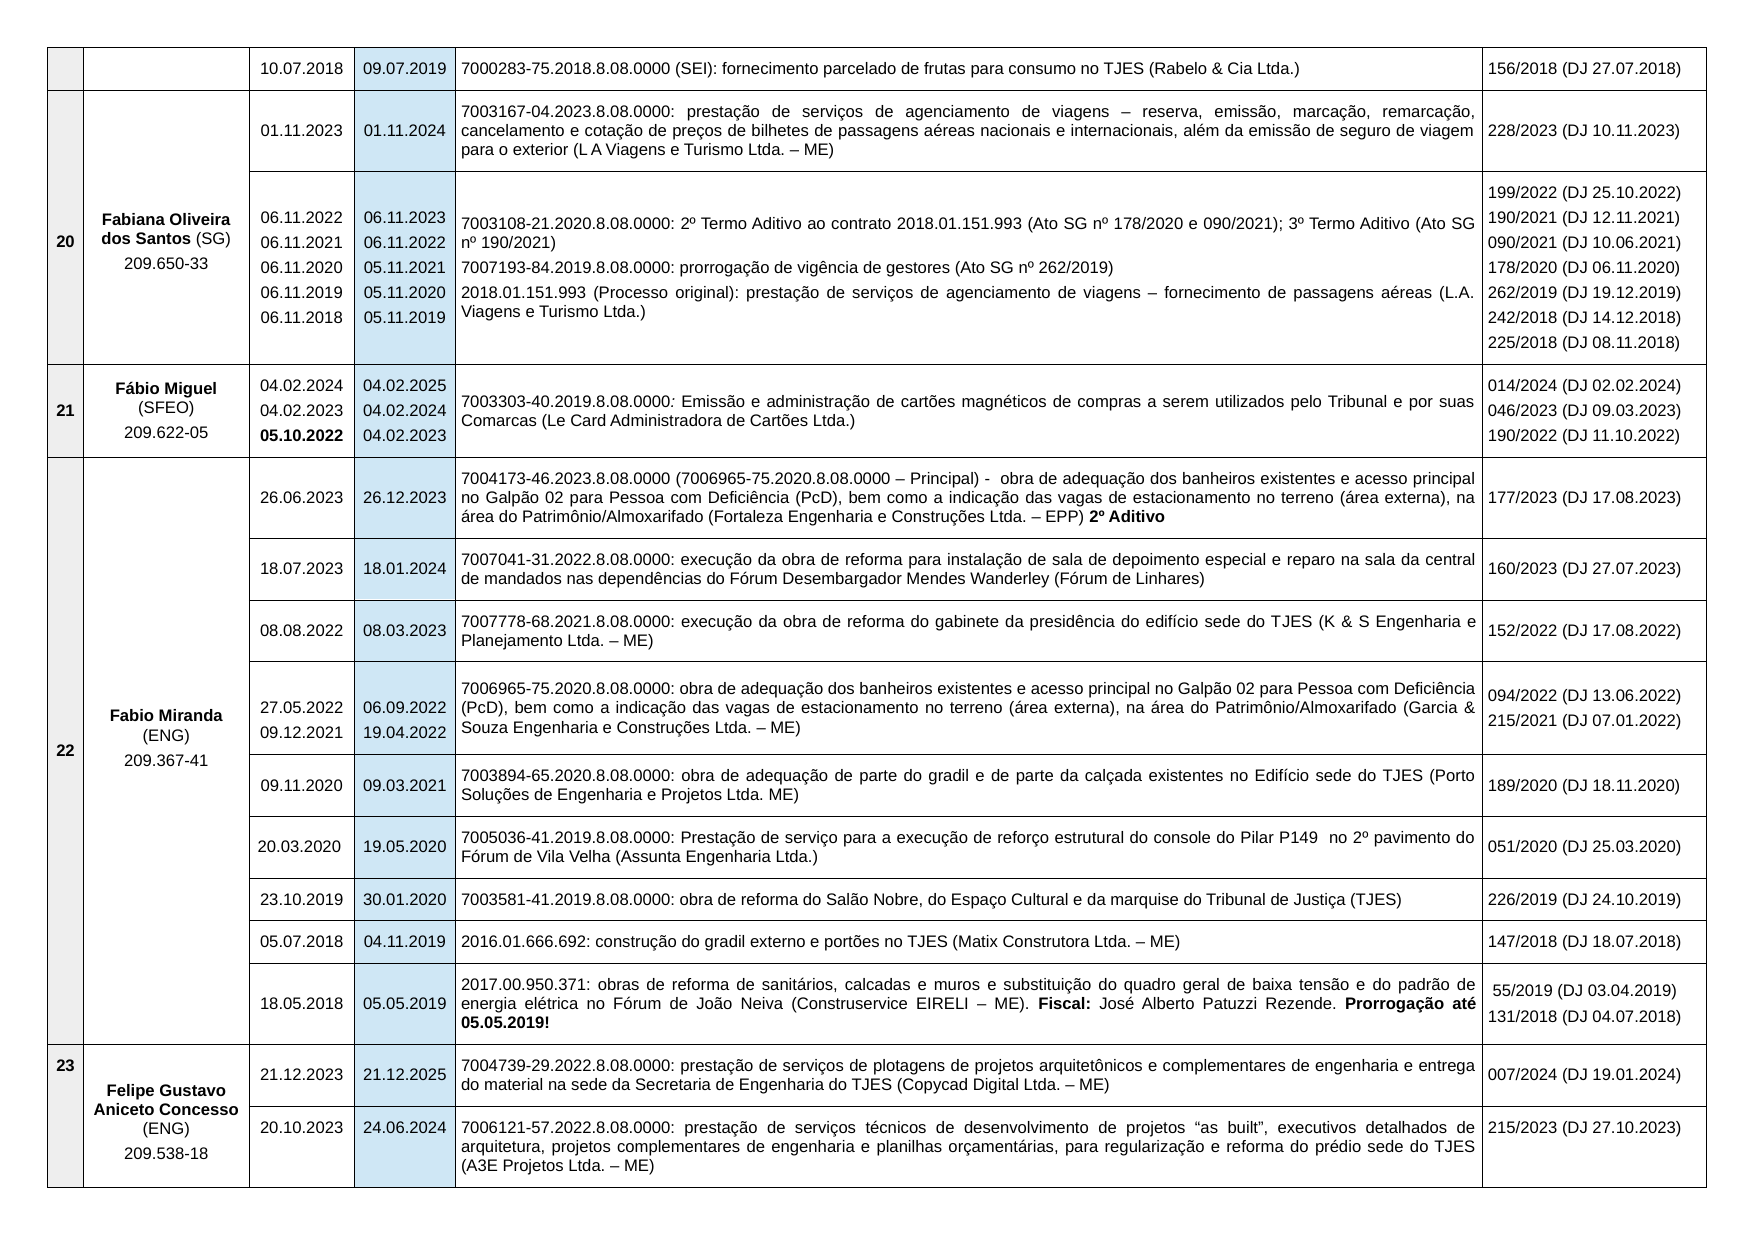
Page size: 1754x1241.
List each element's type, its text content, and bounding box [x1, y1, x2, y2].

table_cell 23 [48, 1045, 83, 1187]
table_cell 7006121-57.2022.8.08.0000: prestação de serviços técnicos de desenvolvimento de projetos “as built”, executivos detalhados de arquitetura, projetos complementares de engenharia e planilhas orçamentárias, para regularização e reforma do prédio sede do TJES (A3E Projetos Ltda. – ME) [456, 1107, 1482, 1187]
table_cell 18.05.2018 [250, 964, 354, 1044]
table_cell 20.10.2023 [250, 1107, 354, 1187]
table_cell 26.06.2023 [250, 458, 354, 538]
table_cell 01.11.2023 [250, 91, 354, 171]
table_cell 06.11.2023 06.11.2022 05.11.2021 05.11.2020 05.11.2019 [355, 172, 455, 364]
table_cell 7006965-75.2020.8.08.0000: obra de adequação dos banheiros existentes e acesso principal no Galpão 02 para Pessoa com Deficiência (PcD), bem como a indicação das vagas de estacionamento no terreno (área externa), na área do Patrimônio/Almoxarifado (Garcia & Souza Engenharia e Construções Ltda. – ME) [456, 662, 1482, 754]
table_cell 22 [48, 458, 83, 1044]
table_cell 08.03.2023 [355, 601, 455, 661]
table_cell 094/2022 (DJ 13.06.2022) 215/2021 (DJ 07.01.2022) [1483, 662, 1706, 754]
table_cell 24.06.2024 [355, 1107, 455, 1187]
table_cell 30.01.2020 [355, 879, 455, 920]
table_cell 06.11.2022 06.11.2021 06.11.2020 06.11.2019 06.11.2018 [250, 172, 354, 364]
table_cell 18.07.2023 [250, 539, 354, 599]
table_cell 19.05.2020 [355, 817, 455, 878]
table_cell 04.11.2019 [355, 921, 455, 963]
table_cell 09.03.2021 [355, 755, 455, 816]
table_cell 08.08.2022 [250, 601, 354, 661]
table_cell 04.02.2024 04.02.2023 05.10.2022 [250, 365, 354, 457]
table_cell 7000283-75.2018.8.08.0000 (SEI): fornecimento parcelado de frutas para consumo no TJES (Rabelo & Cia Ltda.) [456, 48, 1482, 90]
table_cell 05.05.2019 [355, 964, 455, 1044]
table_cell 20.03.2020 [250, 817, 354, 878]
table_cell Felipe Gustavo Aniceto Concesso (ENG) 209.538-18 [84, 1045, 249, 1187]
table_cell 7003303-40.2019.8.08.0000: Emissão e administração de cartões magnéticos de compras a serem utilizados pelo Tribunal e por suas Comarcas (Le Card Administradora de Cartões Ltda.) [456, 365, 1482, 457]
table_cell 7003894-65.2020.8.08.0000: obra de adequação de parte do gradil e de parte da calçada existentes no Edifício sede do TJES (Porto Soluções de Engenharia e Projetos Ltda. ME) [456, 755, 1482, 816]
table_cell 051/2020 (DJ 25.03.2020) [1483, 817, 1706, 878]
table_cell 04.02.2025 04.02.2024 04.02.2023 [355, 365, 455, 457]
table_cell 7003167-04.2023.8.08.0000: prestação de serviços de agenciamento de viagens – reserva, emissão, marcação, remarcação, cancelamento e cotação de preços de bilhetes de passagens aéreas nacionais e internacionais, além da emissão de seguro de viagem para o exterior (L A Viagens e Turismo Ltda. – ME) [456, 91, 1482, 171]
table_cell 152/2022 (DJ 17.08.2022) [1483, 601, 1706, 661]
table_cell 06.09.2022 19.04.2022 [355, 662, 455, 754]
table_cell 05.07.2018 [250, 921, 354, 963]
table_cell Fábio Miguel (SFEO) 209.622-05 [84, 365, 249, 457]
table_cell 23.10.2019 [250, 879, 354, 920]
table_cell 27.05.2022 09.12.2021 [250, 662, 354, 754]
table_cell 7004173-46.2023.8.08.0000 (7006965-75.2020.8.08.0000 – Principal) - obra de adequação dos banheiros existentes e acesso principal no Galpão 02 para Pessoa com Deficiência (PcD), bem como a indicação das vagas de estacionamento no terreno (área externa), na área do Patrimônio/Almoxarifado (Fortaleza Engenharia e Construções Ltda. – EPP) 2º Aditivo [456, 458, 1482, 538]
table_cell 7003108-21.2020.8.08.0000: 2º Termo Aditivo ao contrato 2018.01.151.993 (Ato SG nº 178/2020 e 090/2021); 3º Termo Aditivo (Ato SG nº 190/2021) 7007193-84.2019.8.08.0000: prorrogação de vigência de gestores (Ato SG nº 262/2019) 2018.01.151.993 (Processo original): prestação de serviços de agenciamento de viagens – fornecimento de passagens aéreas (L.A. Viagens e Turismo Ltda.) [456, 172, 1482, 364]
table_cell 226/2019 (DJ 24.10.2019) [1483, 879, 1706, 920]
table_cell 21.12.2025 [355, 1045, 455, 1106]
table_cell 147/2018 (DJ 18.07.2018) [1483, 921, 1706, 963]
table_cell 21 [48, 365, 83, 457]
table_cell 007/2024 (DJ 19.01.2024) [1483, 1045, 1706, 1106]
table_cell 7007778-68.2021.8.08.0000: execução da obra de reforma do gabinete da presidência do edifício sede do TJES (K & S Engenharia e Planejamento Ltda. – ME) [456, 601, 1482, 661]
table_cell 177/2023 (DJ 17.08.2023) [1483, 458, 1706, 538]
table_cell 2016.01.666.692: construção do gradil externo e portões no TJES (Matix Construtora Ltda. – ME) [456, 921, 1482, 963]
table_cell 09.07.2019 [355, 48, 455, 90]
table_cell 55/2019 (DJ 03.04.2019) 131/2018 (DJ 04.07.2018) [1483, 964, 1706, 1044]
table_cell 7005036-41.2019.8.08.0000: Prestação de serviço para a execução de reforço estrutural do console do Pilar P149 no 2º pavimento do Fórum de Vila Velha (Assunta Engenharia Ltda.) [456, 817, 1482, 878]
table_cell 2017.00.950.371: obras de reforma de sanitários, calcadas e muros e substituição do quadro geral de baixa tensão e do padrão de energia elétrica no Fórum de João Neiva (Construservice EIRELI – ME). Fiscal: José Alberto Patuzzi Rezende. Prorrogação até 05.05.2019! [456, 964, 1482, 1044]
table_cell [84, 48, 249, 90]
table_cell 215/2023 (DJ 27.10.2023) [1483, 1107, 1706, 1187]
table_cell 18.01.2024 [355, 539, 455, 599]
table_cell Fabiana Oliveira dos Santos (SG) 209.650-33 [84, 91, 249, 364]
table_cell 09.11.2020 [250, 755, 354, 816]
table_cell 160/2023 (DJ 27.07.2023) [1483, 539, 1706, 599]
table_cell 156/2018 (DJ 27.07.2018) [1483, 48, 1706, 90]
table_cell 26.12.2023 [355, 458, 455, 538]
table_cell Fabio Miranda (ENG) 209.367-41 [84, 458, 249, 1044]
table_cell 01.11.2024 [355, 91, 455, 171]
table_cell 199/2022 (DJ 25.10.2022) 190/2021 (DJ 12.11.2021) 090/2021 (DJ 10.06.2021) 178/2020 (DJ 06.11.2020) 262/2019 (DJ 19.12.2019) 242/2018 (DJ 14.12.2018) 225/2018 (DJ 08.11.2018) [1483, 172, 1706, 364]
table_cell 10.07.2018 [250, 48, 354, 90]
table_cell 7003581-41.2019.8.08.0000: obra de reforma do Salão Nobre, do Espaço Cultural e da marquise do Tribunal de Justiça (TJES) [456, 879, 1482, 920]
table_cell 7007041-31.2022.8.08.0000: execução da obra de reforma para instalação de sala de depoimento especial e reparo na sala da central de mandados nas dependências do Fórum Desembargador Mendes Wanderley (Fórum de Linhares) [456, 539, 1482, 599]
table_cell 228/2023 (DJ 10.11.2023) [1483, 91, 1706, 171]
table_cell 189/2020 (DJ 18.11.2020) [1483, 755, 1706, 816]
table_cell 014/2024 (DJ 02.02.2024) 046/2023 (DJ 09.03.2023) 190/2022 (DJ 11.10.2022) [1483, 365, 1706, 457]
table_cell 20 [48, 91, 83, 364]
table_cell 21.12.2023 [250, 1045, 354, 1106]
table_cell 7004739-29.2022.8.08.0000: prestação de serviços de plotagens de projetos arquitetônicos e complementares de engenharia e entrega do material na sede da Secretaria de Engenharia do TJES (Copycad Digital Ltda. – ME) [456, 1045, 1482, 1106]
table_cell [48, 48, 83, 90]
